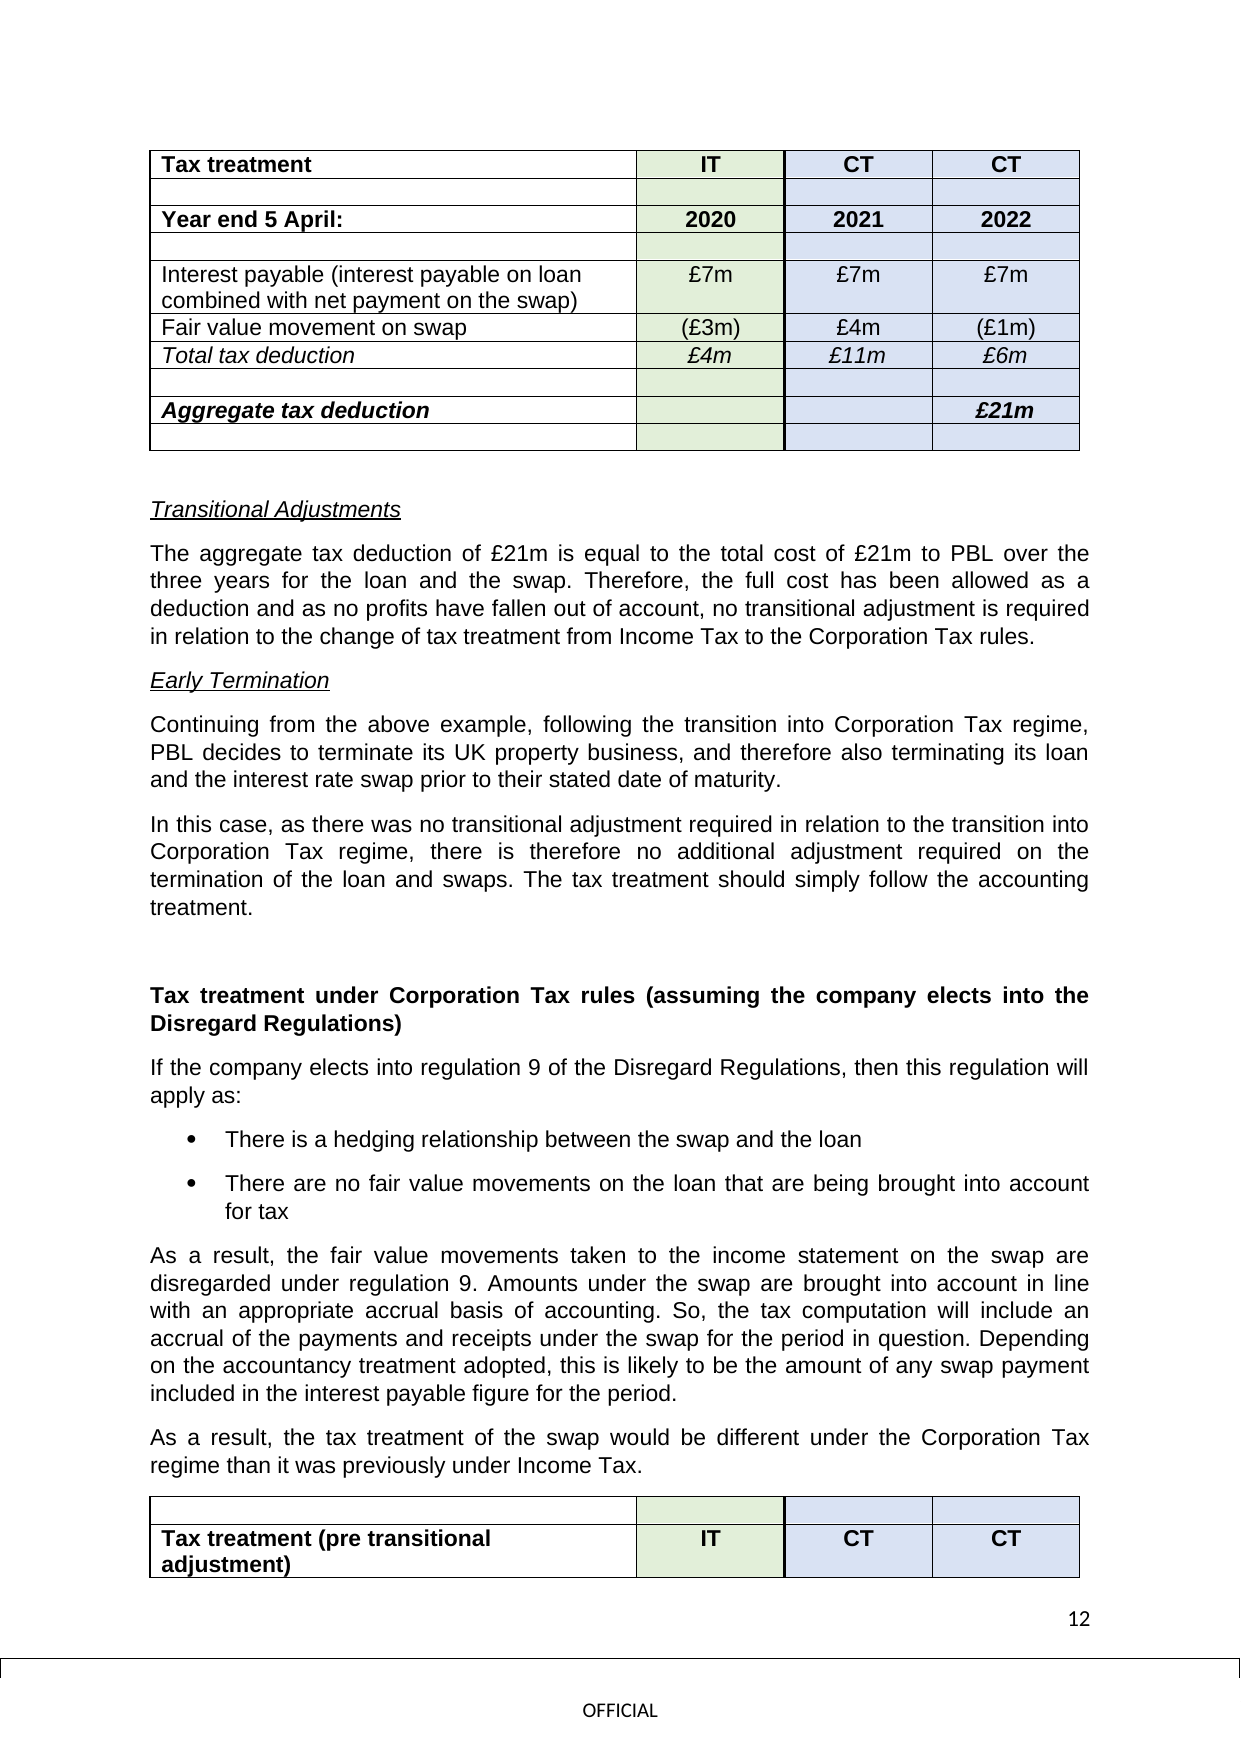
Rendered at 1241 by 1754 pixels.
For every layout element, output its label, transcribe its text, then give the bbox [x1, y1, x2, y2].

table_cell [151, 233, 636, 259]
table_cell 2020 [637, 206, 783, 232]
table_cell CT [933, 1525, 1079, 1577]
table_cell Aggregate tax deduction [151, 397, 636, 423]
table_cell [151, 179, 636, 205]
table_cell £7m [637, 261, 783, 313]
table_cell Total tax deduction [151, 342, 636, 368]
table_cell £21m [933, 397, 1079, 423]
table_cell [637, 424, 783, 450]
text In this case, as there was no transitional adjustment required in relation to the transition into Corporation Tax regime, there is therefore no additional adjustment required on the termination of the loan and swaps. The tax treatment should simply follow the accounting treatment. [150, 811, 1090, 920]
text Continuing from the above example, following the transition into Corporation Tax regime, PBL decides to terminate its UK property business, and therefore also terminating its loan and the interest rate swap prior to their stated date of maturity. [150, 711, 1090, 793]
table_cell [637, 179, 783, 205]
table_cell [637, 397, 783, 423]
text If the company elects into regulation 9 of the Disregard Regulations, then this regulation will apply as: [150, 1054, 1090, 1108]
table_cell [786, 369, 932, 396]
table_cell IT [637, 1525, 783, 1577]
table_header [933, 1497, 1079, 1523]
table_cell £7m [933, 261, 1079, 313]
table_cell Tax treatment [151, 151, 636, 177]
table_cell 2021 [786, 206, 932, 232]
table_cell [151, 424, 636, 450]
table_cell £4m [786, 314, 932, 341]
table_cell £4m [637, 342, 783, 368]
table_cell Fair value movement on swap [151, 314, 636, 341]
table_cell £7m [786, 261, 932, 313]
table_header [151, 1497, 636, 1523]
table_cell [786, 233, 932, 259]
table_cell Tax treatment (pre transitional adjustment) [151, 1525, 636, 1577]
table_cell Year end 5 April: [151, 206, 636, 232]
text Early Termination [150, 667, 1090, 693]
table_cell CT [933, 151, 1079, 177]
table_cell £6m [933, 342, 1079, 368]
table_cell [151, 369, 636, 396]
text As a result, the fair value movements taken to the income statement on the swap are disregarded under regulation 9. Amounts under the swap are brought into account in line with an appropriate accrual basis of accounting. So, the tax computation will include an accrual of the payments and receipts under the swap for the period in question. Depending on the accountancy treatment adopted, this is likely to be the amount of any swap payment included in the interest payable figure for the period. [150, 1242, 1090, 1406]
table_cell [933, 233, 1079, 259]
table_header [786, 1497, 932, 1523]
text Transitional Adjustments [150, 496, 1090, 522]
table_cell [786, 397, 932, 423]
list There is a hedging relationship between the swap and the loan [187, 1126, 1090, 1152]
table_cell (£1m) [933, 314, 1079, 341]
table_header [637, 1497, 783, 1523]
table_cell [933, 369, 1079, 396]
text The aggregate tax deduction of £21m is equal to the total cost of £21m to PBL over the three years for the loan and the swap. Therefore, the full cost has been allowed as a deduction and as no profits have fallen out of account, no transitional adjustment is required in relation to the change of tax treatment from Income Tax to the Corporation Tax rules. [150, 540, 1090, 649]
table_cell 2022 [933, 206, 1079, 232]
list There are no fair value movements on the loan that are being brought into account for tax [187, 1170, 1090, 1224]
table_cell CT [786, 1525, 932, 1577]
table_cell (£3m) [637, 314, 783, 341]
table_cell £11m [786, 342, 932, 368]
table_cell [933, 424, 1079, 450]
table_cell Interest payable (interest payable on loan combined with net payment on the swap) [151, 261, 636, 313]
table_cell CT [786, 151, 932, 177]
table_cell [786, 424, 932, 450]
table_cell [637, 369, 783, 396]
text Tax treatment under Corporation Tax rules (assuming the company elects into the Disregard Regulations) [150, 982, 1090, 1036]
table_cell [933, 179, 1079, 205]
text As a result, the tax treatment of the swap would be different under the Corporation Tax regime than it was previously under Income Tax. [150, 1424, 1090, 1478]
table_cell [786, 179, 932, 205]
table_cell [637, 233, 783, 259]
table_cell IT [637, 151, 783, 177]
